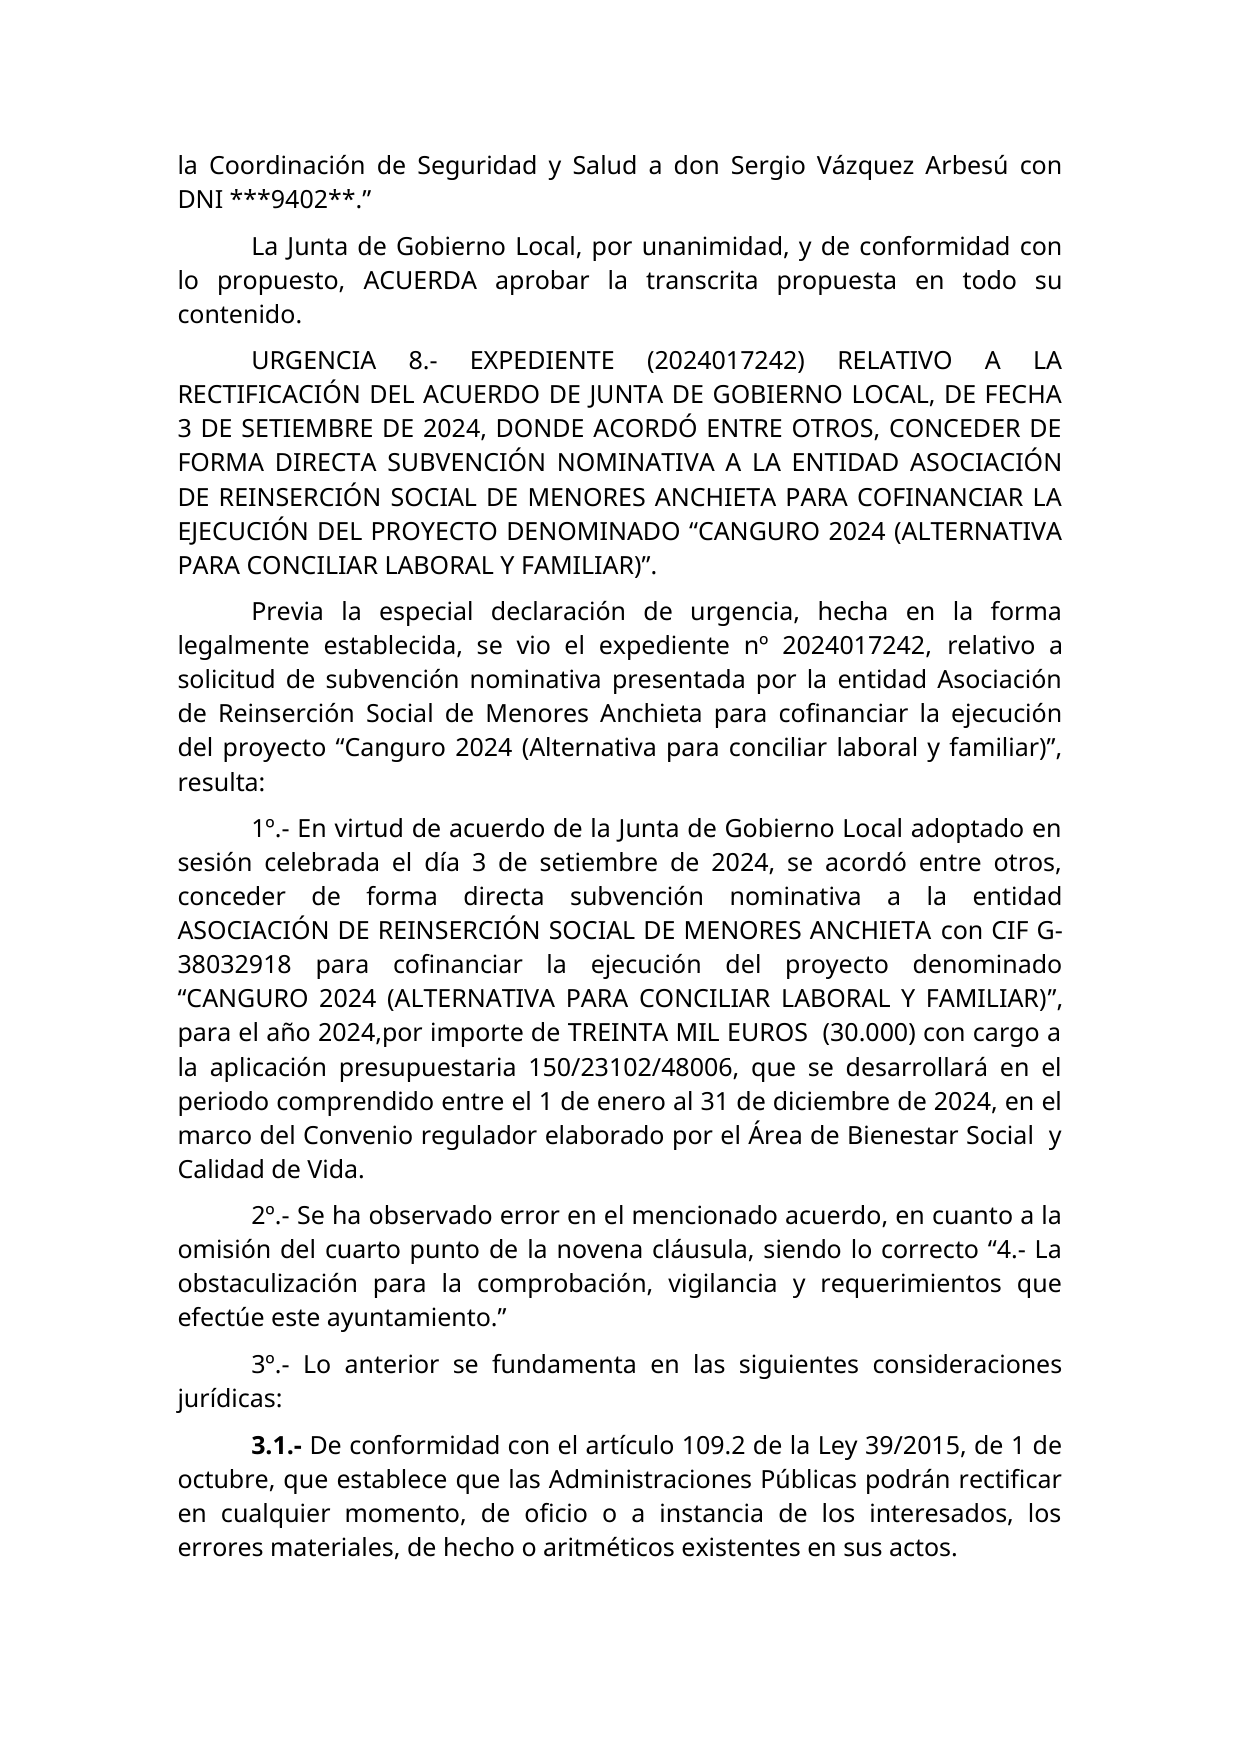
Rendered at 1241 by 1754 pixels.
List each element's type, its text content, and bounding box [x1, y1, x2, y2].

text 3º.- Lo anterior se fundamenta en las siguientes consideraciones jurídicas: [177, 1347, 1063, 1415]
text URGENCIA 8.- EXPEDIENTE (2024017242) RELATIVO A LA RECTIFICACIÓN DEL ACUERDO DE JUNTA DE GOBIERNO LOCAL, DE FECHA 3 DE SETIEMBRE DE 2024, DONDE ACORDÓ ENTRE OTROS, CONCEDER DE FORMA DIRECTA SUBVENCIÓN NOMINATIVA A LA ENTIDAD ASOCIACIÓN DE REINSERCIÓN SOCIAL DE MENORES ANCHIETA PARA COFINANCIAR LA EJECUCIÓN DEL PROYECTO DENOMINADO “CANGURO 2024 (ALTERNATIVA PARA CONCILIAR LABORAL Y FAMILIAR)”. [177, 343, 1063, 581]
text la Coordinación de Seguridad y Salud a don Sergio Vázquez Arbesú con DNI ***9402**.” [177, 148, 1063, 216]
text 1º.- En virtud de acuerdo de la Junta de Gobierno Local adoptado en sesión celebrada el día 3 de setiembre de 2024, se acordó entre otros, conceder de forma directa subvención nominativa a la entidad Asociación de Reinserción Social de Menores Anchieta con CIF G-38032918 para cofinanciar la ejecución del proyecto denominado “Canguro 2024 (Alternativa para conciliar laboral y familiar)”, para el año 2024,por importe de TREINTA MIL EUROS (30.000) con cargo a la aplicación presupuestaria 150/23102/48006, que se desarrollará en el periodo comprendido entre el 1 de enero al 31 de diciembre de 2024, en el marco del Convenio regulador elaborado por el Área de Bienestar Social y Calidad de Vida. [177, 811, 1063, 1185]
text 3.1.- De conformidad con el artículo 109.2 de la Ley 39/2015, de 1 de octubre, que establece que las Administraciones Públicas podrán rectificar en cualquier momento, de oficio o a instancia de los interesados, los errores materiales, de hecho o aritméticos existentes en sus actos. [177, 1427, 1063, 1563]
text 2º.- Se ha observado error en el mencionado acuerdo, en cuanto a la omisión del cuarto punto de la novena cláusula, siendo lo correcto “4.- La obstaculización para la comprobación, vigilancia y requerimientos que efectúe este ayuntamiento.” [177, 1198, 1063, 1334]
text Previa la especial declaración de urgencia, hecha en la forma legalmente establecida, se vio el expediente nº 2024017242, relativo a solicitud de subvención nominativa presentada por la entidad Asociación de Reinserción Social de Menores Anchieta para cofinanciar la ejecución del proyecto “Canguro 2024 (Alternativa para conciliar laboral y familiar)”, resulta: [177, 594, 1063, 798]
text La Junta de Gobierno Local, por unanimidad, y de conformidad con lo propuesto, ACUERDA aprobar la transcrita propuesta en todo su contenido. [177, 228, 1063, 330]
